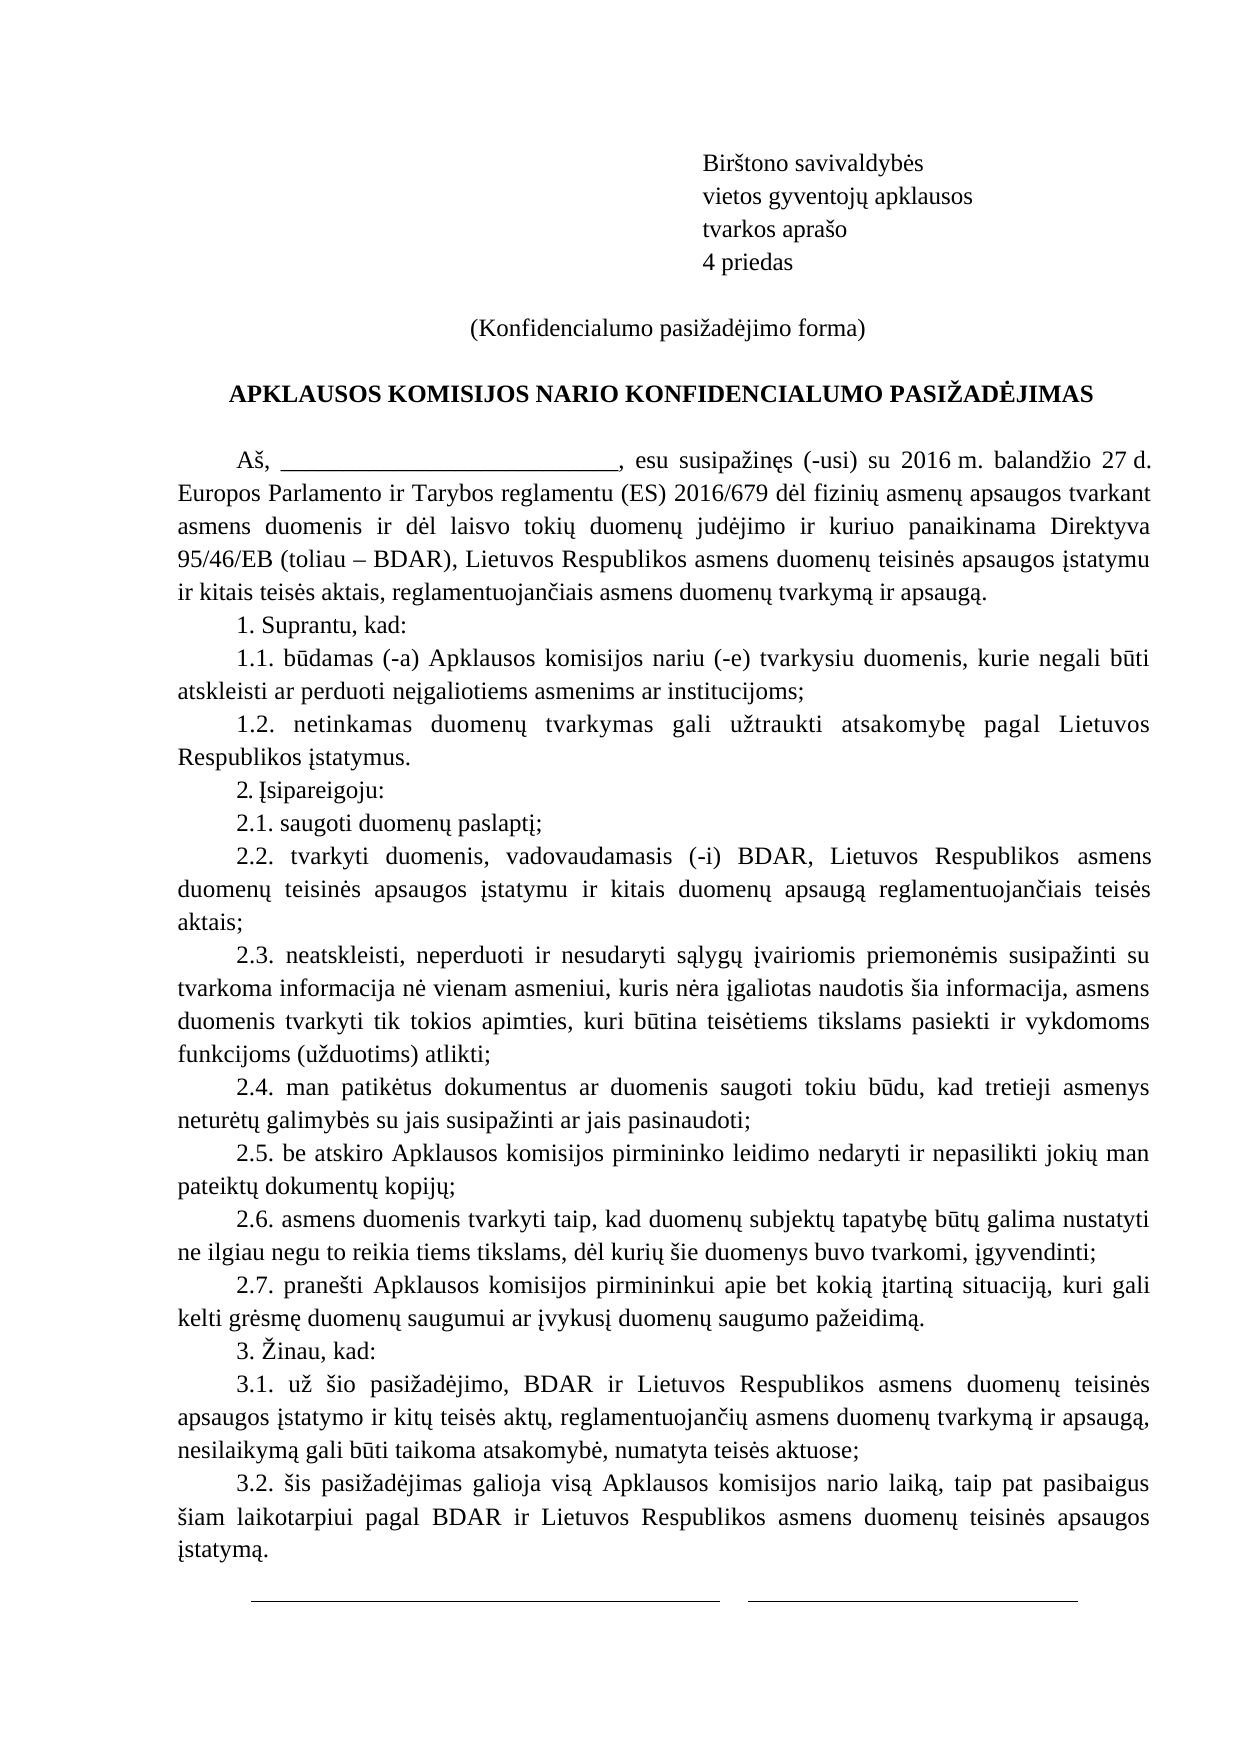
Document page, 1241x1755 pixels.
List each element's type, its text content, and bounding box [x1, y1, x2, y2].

subtitle (Konfidencialumo pasižadėjimo forma) [177, 313, 1152, 342]
text 2.2. tvarkyti duomenis, vadovaudamasis (-i) BDAR, Lietuvos Respublikos asmens duomenų teisinės apsaugos įstatymu ir kitais duomenų apsaugą reglamentuojančiais teisės aktais; [177, 841, 1152, 936]
text 1.2. netinkamas duomenų tvarkymas gali užtraukti atsakomybę pagal Lietuvos Respublikos įstatymus. [177, 709, 1152, 771]
text 3. Žinau, kad: [177, 1336, 1152, 1365]
text 2.7. pranešti Apklausos komisijos pirmininkui apie bet kokią įtartiną situaciją, kuri gali kelti grėsmę duomenų saugumui ar įvykusį duomenų saugumo pažeidimą. [177, 1270, 1152, 1332]
text 3.2. šis pasižadėjimas galioja visą Apklausos komisijos nario laiką, taip pat pasibaigus šiam laikotarpiui pagal BDAR ir Lietuvos Respublikos asmens duomenų teisinės apsaugos įstatymą. [177, 1468, 1152, 1563]
table_header [720, 1568, 748, 1601]
text 2.5. be atskiro Apklausos komisijos pirmininko leidimo nedaryti ir nepasilikti jokių man pateiktų dokumentų kopijų; [177, 1138, 1152, 1200]
text 2.6. asmens duomenis tvarkyti taip, kad duomenų subjektų tapatybę būtų galima nustatyti ne ilgiau negu to reikia tiems tikslams, dėl kurių šie duomenys buvo tvarkomi, įgyvendinti; [177, 1204, 1152, 1266]
text 3.1. už šio pasižadėjimo, BDAR ir Lietuvos Respublikos asmens duomenų teisinės apsaugos įstatymo ir kitų teisės aktų, reglamentuojančių asmens duomenų tvarkymą ir apsaugą, nesilaikymą gali būti taikoma atsakomybė, numatyta teisės aktuose; [177, 1369, 1152, 1464]
subtitle APKLAUSOS KOMISIJOS NARIO KONFIDENCIALUMO PASIŽADĖJIMAS [177, 379, 1152, 408]
text tvarkos aprašo [702, 214, 1152, 242]
text 4 priedas [702, 247, 1152, 276]
text 2.4. man patikėtus dokumentus ar duomenis saugoti tokiu būdu, kad tretieji asmenys neturėtų galimybės su jais susipažinti ar jais pasinaudoti; [177, 1072, 1152, 1134]
table_header [251, 1568, 720, 1601]
table_header [748, 1568, 1078, 1601]
text 2. Įsipareigoju: [177, 775, 1152, 804]
text 2.3. neatskleisti, neperduoti ir nesudaryti sąlygų įvairiomis priemonėmis susipažinti su tvarkoma informacija nė vienam asmeniui, kuris nėra įgaliotas naudotis šia informacija, asmens duomenis tvarkyti tik tokios apimties, kuri būtina teisėtiems tikslams pasiekti ir vykdomoms funkcijoms (užduotims) atlikti; [177, 940, 1152, 1068]
text Birštono savivaldybės [702, 148, 1152, 176]
text 1. Suprantu, kad: [177, 610, 1152, 639]
text 1.1. būdamas (-a) Apklausos komisijos nariu (-e) tvarkysiu duomenis, kurie negali būti atskleisti ar perduoti neįgaliotiems asmenims ar institucijoms; [177, 643, 1152, 705]
text Aš, ___________________________, esu susipažinęs (-usi) su 2016 m. balandžio 27 d. Europos Parlamento ir Tarybos reglamentu (ES) 2016/679 dėl fizinių asmenų apsaugos tvarkant asmens duomenis ir dėl laisvo tokių duomenų judėjimo ir kuriuo panaikinama Direktyva 95/46/EB (toliau – BDAR), Lietuvos Respublikos asmens duomenų teisinės apsaugos įstatymu ir kitais teisės aktais, reglamentuojančiais asmens duomenų tvarkymą ir apsaugą. [177, 445, 1152, 606]
text 2.1. saugoti duomenų paslaptį; [177, 808, 1152, 837]
text vietos gyventojų apklausos [702, 181, 1152, 209]
